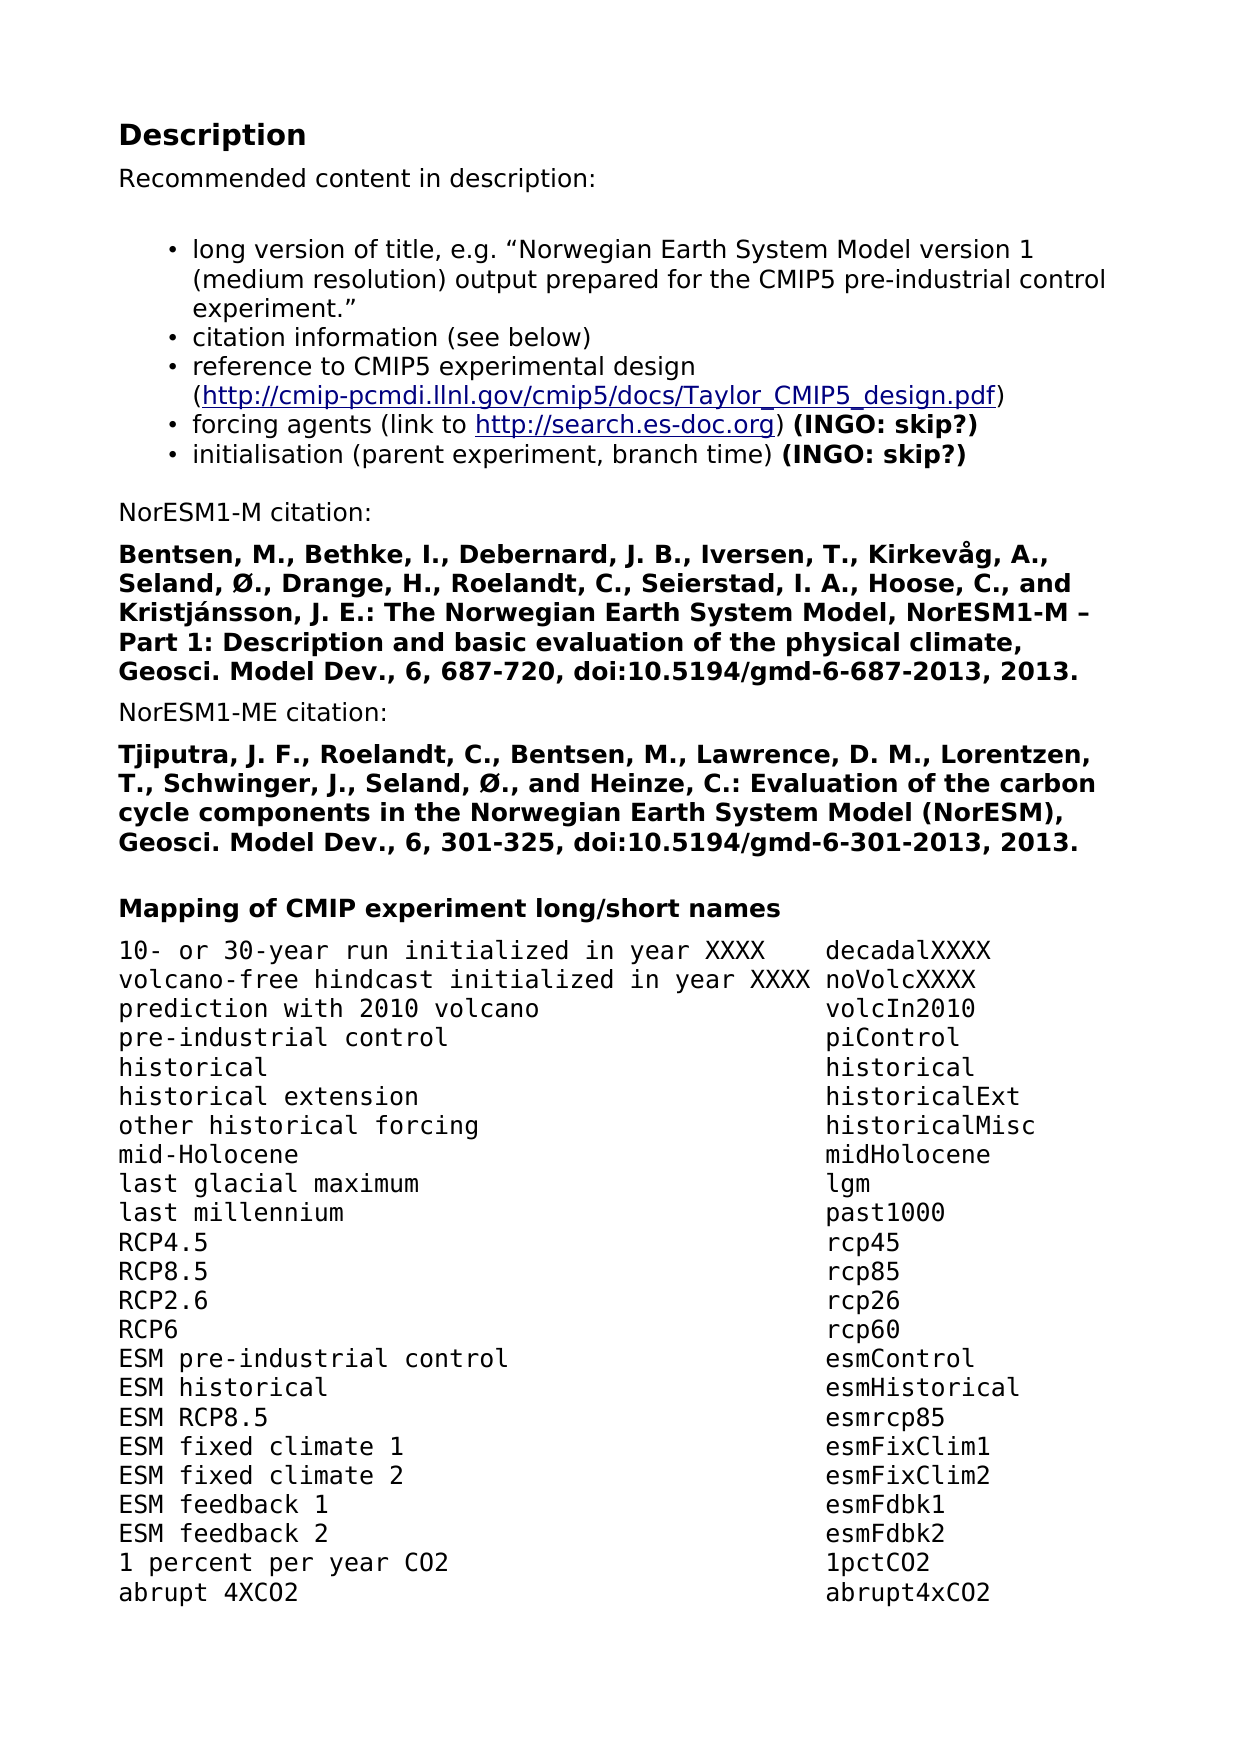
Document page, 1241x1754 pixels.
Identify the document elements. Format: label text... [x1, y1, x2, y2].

text 10- or 30-year run initialized in year XXXX decadalXXXX volcano-free hindcast initialized in year XXXX noVolcXXXX prediction with 2010 volcano volcIn2010 pre-industrial control piControl historical historical historical extension historicalExt other historical forcing historicalMisc mid-Holocene midHolocene last glacial maximum lgm last millennium past1000 RCP4.5 rcp45 RCP8.5 rcp85 RCP2.6 rcp26 RCP6 rcp60 ESM pre-industrial control esmControl ESM historical esmHistorical ESM RCP8.5 esmrcp85 ESM fixed climate 1 esmFixClim1 ESM fixed climate 2 esmFixClim2 ESM feedback 1 esmFdbk1 ESM feedback 2 esmFdbk2 1 percent per year CO2 1pctCO2 abrupt 4XCO2 abrupt4xCO2 [118, 936, 1122, 1607]
text NorESM1-M citation: [118, 498, 1122, 528]
list reference to CMIP5 experimental design (http://cmip-pcmdi.llnl.gov/cmip5/docs/Taylor_CMIP5_design.pdf) [177, 352, 1122, 411]
text NorESM1-ME citation: [118, 698, 1122, 728]
text Bentsen, M., Bethke, I., Debernard, J. B., Iversen, T., Kirkevåg, A., Seland, Ø., Drange, H., Roelandt, C., Seierstad, I. A., Hoose, C., and Kristjánsson, J. E.: The Norwegian Earth System Model, NorESM1-M – Part 1: Description and basic evaluation of the physical climate, Geosci. Model Dev., 6, 687-720, doi:10.5194/gmd-6-687-2013, 2013. [118, 540, 1122, 686]
subtitle Description [118, 118, 1122, 152]
list citation information (see below) [177, 323, 1122, 352]
list initialisation (parent experiment, branch time) (INGO: skip?) [177, 440, 1122, 469]
subtitle Mapping of CMIP experiment long/short names [118, 894, 1122, 923]
list forcing agents (link to http://search.es-doc.org) (INGO: skip?) [177, 411, 1122, 440]
list long version of title, e.g. “Norwegian Earth System Model version 1 (medium resolution) output prepared for the CMIP5 pre-industrial control experiment.” [177, 236, 1122, 323]
text Recommended content in description: [118, 164, 1122, 194]
text Tjiputra, J. F., Roelandt, C., Bentsen, M., Lawrence, D. M., Lorentzen, T., Schwinger, J., Seland, Ø., and Heinze, C.: Evaluation of the carbon cycle components in the Norwegian Earth System Model (NorESM), Geosci. Model Dev., 6, 301-325, doi:10.5194/gmd-6-301-2013, 2013. [118, 740, 1122, 857]
